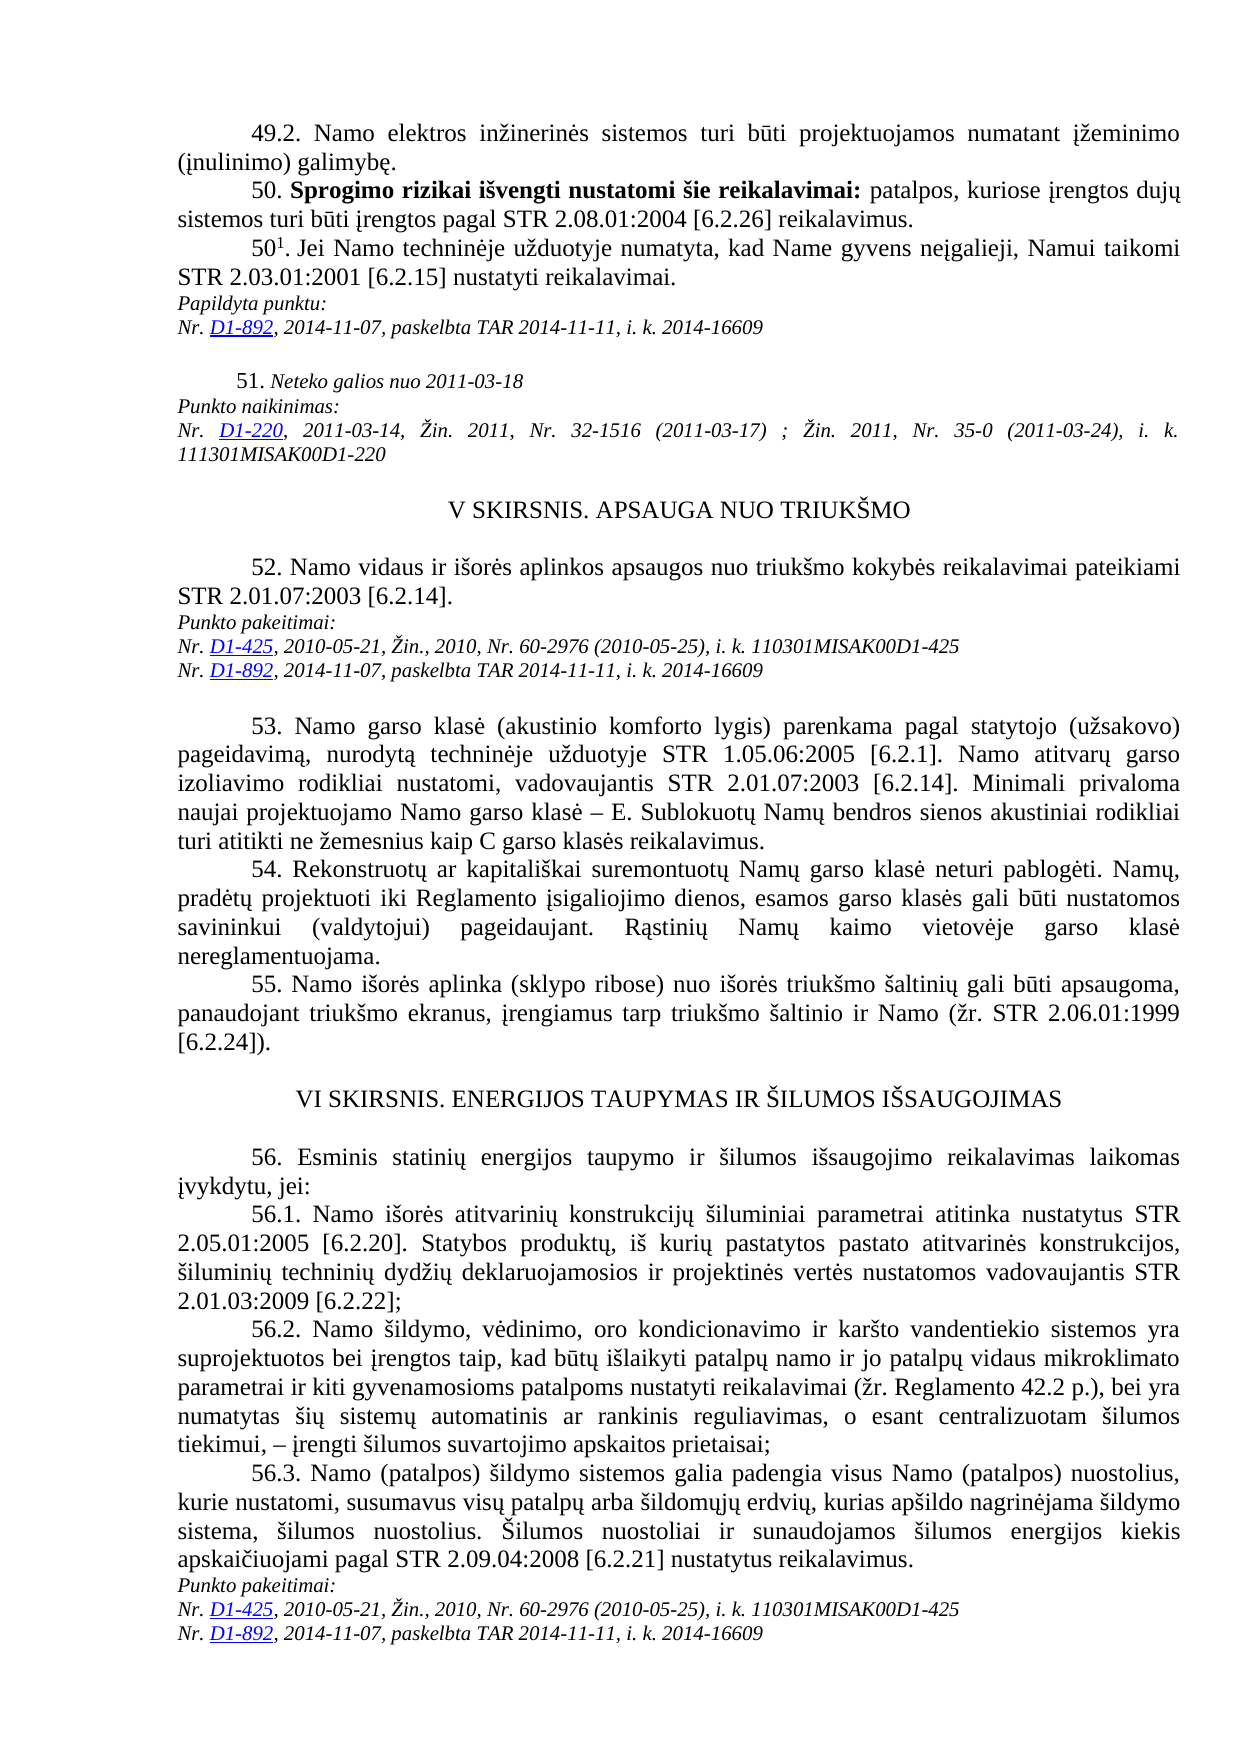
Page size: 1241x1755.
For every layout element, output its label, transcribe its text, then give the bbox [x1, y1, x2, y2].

text 55. Namo išorės aplinka (sklypo ribose) nuo išorės triukšmo šaltinių gali būti apsaugoma, panaudojant triukšmo ekranus, įrengiamus tarp triukšmo šaltinio ir Namo (žr. STR 2.06.01:1999 [6.2.24]). [177, 969, 1181, 1056]
text Nr. D1-892, 2014-11-07, paskelbta TAR 2014-11-11, i. k. 2014-16609 [177, 315, 1181, 339]
text 56. Esminis statinių energijos taupymo ir šilumos išsaugojimo reikalavimas laikomas įvykdytu, jei: [177, 1142, 1181, 1199]
text Nr. D1-425, 2010-05-21, Žin., 2010, Nr. 60-2976 (2010-05-25), i. k. 110301MISAK00D1-425 [177, 634, 1181, 658]
text VI SKIRSNIS. ENERGIJOS TAUPYMAS IR ŠILUMOS IŠSAUGOJIMAS [177, 1084, 1181, 1113]
text 56.3. Namo (patalpos) šildymo sistemos galia padengia visus Namo (patalpos) nuostolius, kurie nustatomi, susumavus visų patalpų arba šildomųjų erdvių, kurias apšildo nagrinėjama šildymo sistema, šilumos nuostolius. Šilumos nuostoliai ir sunaudojamos šilumos energijos kiekis apskaičiuojami pagal STR 2.09.04:2008 [6.2.21] nustatytus reikalavimus. [177, 1458, 1181, 1573]
text Punkto naikinimas: [177, 394, 1181, 418]
text Punkto pakeitimai: [177, 610, 1181, 634]
text 501. Jei Namo techninėje užduotyje numatyta, kad Name gyvens neįgalieji, Namui taikomi STR 2.03.01:2001 [6.2.15] nustatyti reikalavimai. [177, 233, 1181, 291]
text 56.1. Namo išorės atitvarinių konstrukcijų šiluminiai parametrai atitinka nustatytus STR 2.05.01:2005 [6.2.20]. Statybos produktų, iš kurių pastatytos pastato atitvarinės konstrukcijos, šiluminių techninių dydžių deklaruojamosios ir projektinės vertės nustatomos vadovaujantis STR 2.01.03:2009 [6.2.22]; [177, 1199, 1181, 1314]
text Nr. D1-425, 2010-05-21, Žin., 2010, Nr. 60-2976 (2010-05-25), i. k. 110301MISAK00D1-425 [177, 1597, 1181, 1621]
text 50. Sprogimo rizikai išvengti nustatomi šie reikalavimai: patalpos, kuriose įrengtos dujų sistemos turi būti įrengtos pagal STR 2.08.01:2004 [6.2.26] reikalavimus. [177, 176, 1181, 233]
text V SKIRSNIS. APSAUGA NUO TRIUKŠMO [177, 495, 1181, 523]
text 52. Namo vidaus ir išorės aplinkos apsaugos nuo triukšmo kokybės reikalavimai pateikiami STR 2.01.07:2003 [6.2.14]. [177, 552, 1181, 610]
text Punkto pakeitimai: [177, 1573, 1181, 1597]
text Nr. D1-892, 2014-11-07, paskelbta TAR 2014-11-11, i. k. 2014-16609 [177, 658, 1181, 682]
text 53. Namo garso klasė (akustinio komforto lygis) parenkama pagal statytojo (užsakovo) pageidavimą, nurodytą techninėje užduotyje STR 1.05.06:2005 [6.2.1]. Namo atitvarų garso izoliavimo rodikliai nustatomi, vadovaujantis STR 2.01.07:2003 [6.2.14]. Minimali privaloma naujai projektuojamo Namo garso klasė – E. Sublokuotų Namų bendros sienos akustiniai rodikliai turi atitikti ne žemesnius kaip C garso klasės reikalavimus. [177, 711, 1181, 854]
text Nr. D1-892, 2014-11-07, paskelbta TAR 2014-11-11, i. k. 2014-16609 [177, 1621, 1181, 1645]
text 49.2. Namo elektros inžinerinės sistemos turi būti projektuojamos numatant įžeminimo (įnulinimo) galimybę. [177, 118, 1181, 176]
text 51. Neteko galios nuo 2011-03-18 [177, 367, 1181, 394]
text 54. Rekonstruotų ar kapitališkai suremontuotų Namų garso klasė neturi pablogėti. Namų, pradėtų projektuoti iki Reglamento įsigaliojimo dienos, esamos garso klasės gali būti nustatomos savininkui (valdytojui) pageidaujant. Rąstinių Namų kaimo vietovėje garso klasė nereglamentuojama. [177, 854, 1181, 969]
text Papildyta punktu: [177, 291, 1181, 315]
text Nr. D1-220, 2011-03-14, Žin. 2011, Nr. 32-1516 (2011-03-17) ; Žin. 2011, Nr. 35-0 (2011-03-24), i. k. 111301MISAK00D1-220 [177, 418, 1181, 466]
text 56.2. Namo šildymo, vėdinimo, oro kondicionavimo ir karšto vandentiekio sistemos yra suprojektuotos bei įrengtos taip, kad būtų išlaikyti patalpų namo ir jo patalpų vidaus mikroklimato parametrai ir kiti gyvenamosioms patalpoms nustatyti reikalavimai (žr. Reglamento 42.2 p.), bei yra numatytas šių sistemų automatinis ar rankinis reguliavimas, o esant centralizuotam šilumos tiekimui, – įrengti šilumos suvartojimo apskaitos prietaisai; [177, 1314, 1181, 1458]
